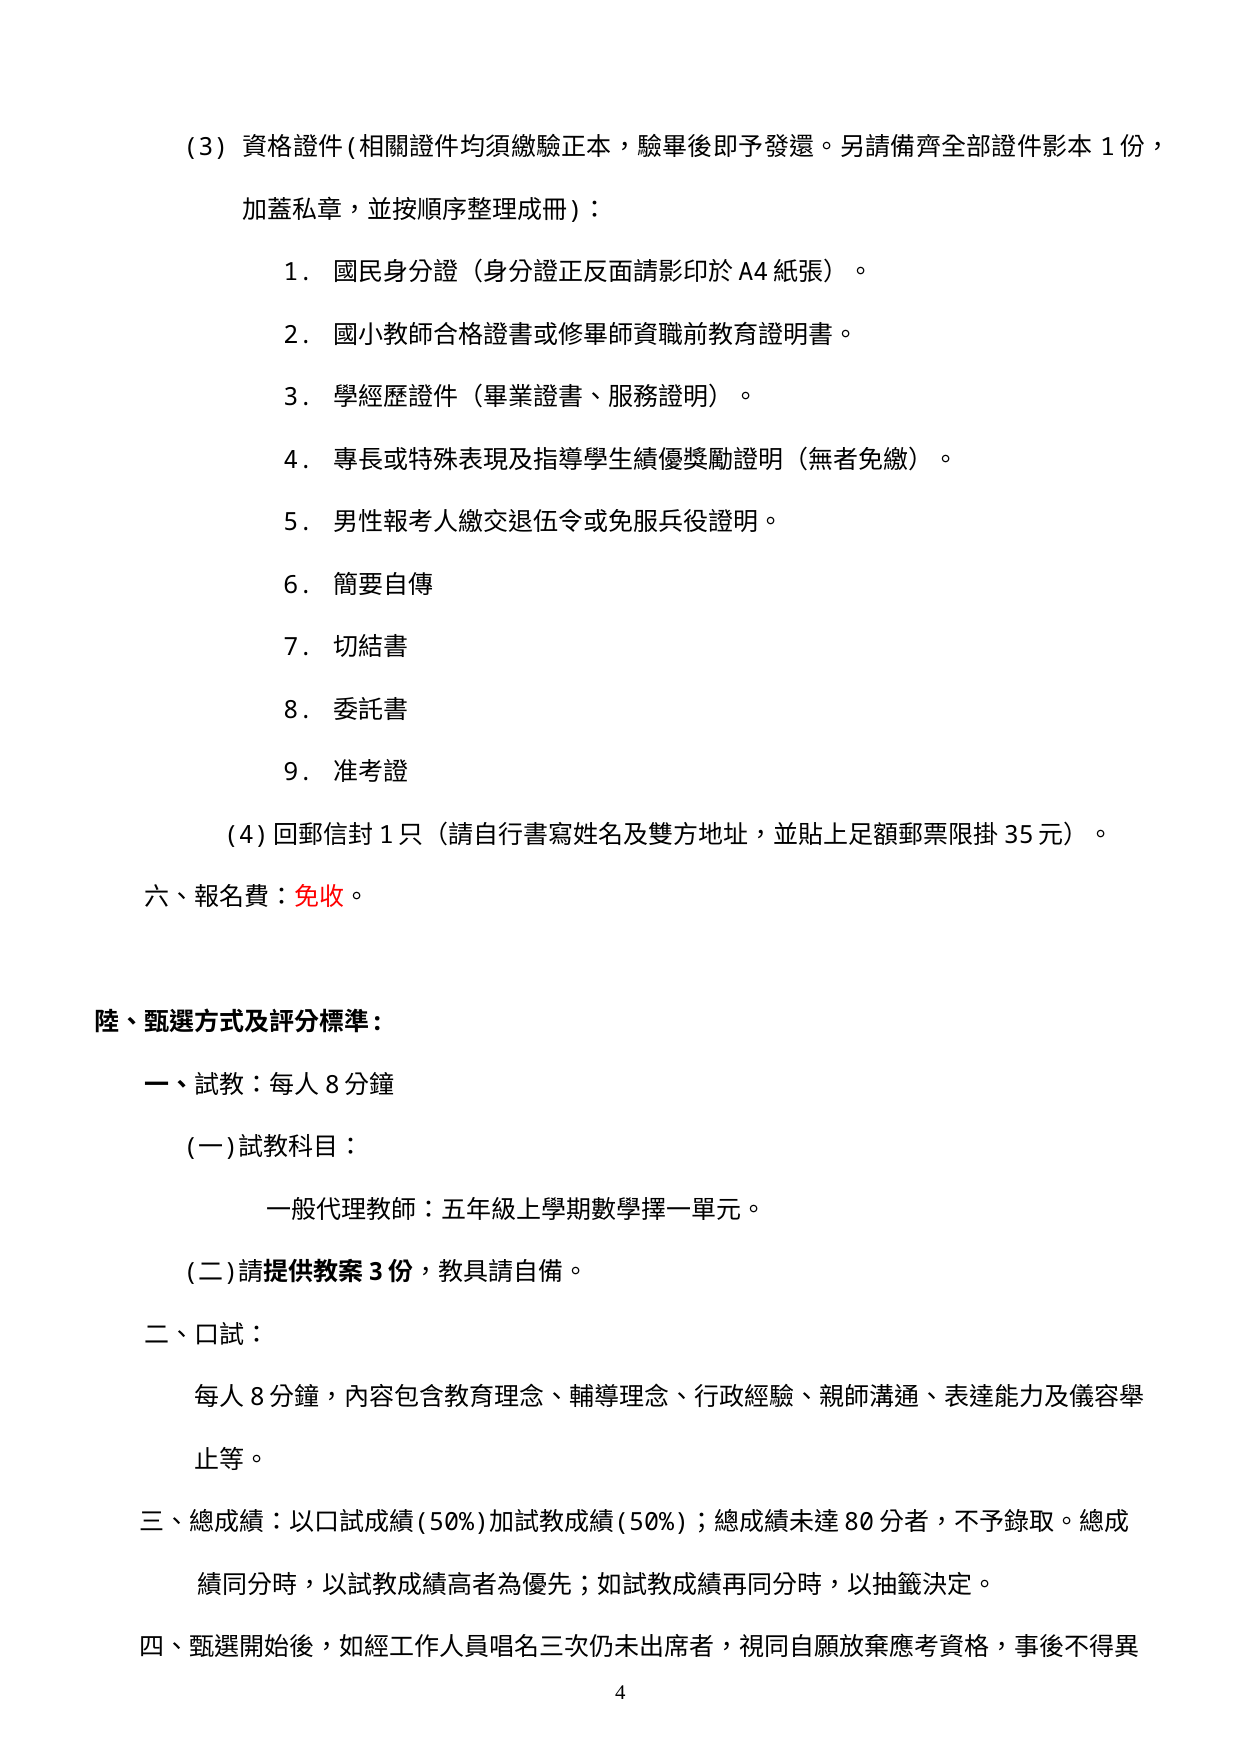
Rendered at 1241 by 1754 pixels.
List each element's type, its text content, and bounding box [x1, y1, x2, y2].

text 一般代理教師：五年級上學期數學擇一單元。 [257, 1166, 1146, 1228]
list 簡要自傳 [283, 541, 1146, 603]
text 三、總成績：以口試成績(50%)加試教成績(50%)；總成績未達80分者，不予錄取。總成績同分時，以試教成績高者為優先；如試教成績再同分時，以抽籤決定。 [139, 1478, 1146, 1603]
list 學經歷證件（畢業證書、服務證明）。 [283, 353, 1146, 416]
text 陸、甄選方式及評分標準: [94, 978, 1146, 1041]
list 國民身分證（身分證正反面請影印於A4紙張）。 [283, 228, 1146, 291]
text 六、報名費：免收。 [144, 853, 1146, 916]
text (二)請提供教案3份，教具請自備。 [144, 1228, 1146, 1291]
list 國小教師合格證書或修畢師資職前教育證明書。 [283, 291, 1146, 353]
list 男性報考人繳交退伍令或免服兵役證明。 [283, 478, 1146, 541]
text 四、甄選開始後，如經工作人員唱名三次仍未出席者，視同自願放棄應考資格，事後不得異 [139, 1603, 1146, 1666]
list 委託書 [283, 666, 1146, 728]
text 一、試教：每人8分鐘 [144, 1041, 1146, 1103]
list 准考證 [283, 728, 1146, 791]
list 回郵信封1只（請自行書寫姓名及雙方地址，並貼上足額郵票限掛35元）。 [224, 791, 1146, 853]
text 每人8分鐘，內容包含教育理念、輔導理念、行政經驗、親師溝通、表達能力及儀容舉止等。 [194, 1353, 1146, 1478]
text 二、口試： [144, 1291, 1146, 1353]
list 專長或特殊表現及指導學生績優獎勵證明（無者免繳）。 [283, 416, 1146, 478]
list 資格證件(相關證件均須繳驗正本，驗畢後即予發還。另請備齊全部證件影本1份，加蓋私章，並按順序整理成冊)： [183, 103, 1146, 228]
list 切結書 [283, 603, 1146, 666]
text (一)試教科目： [144, 1103, 1146, 1166]
